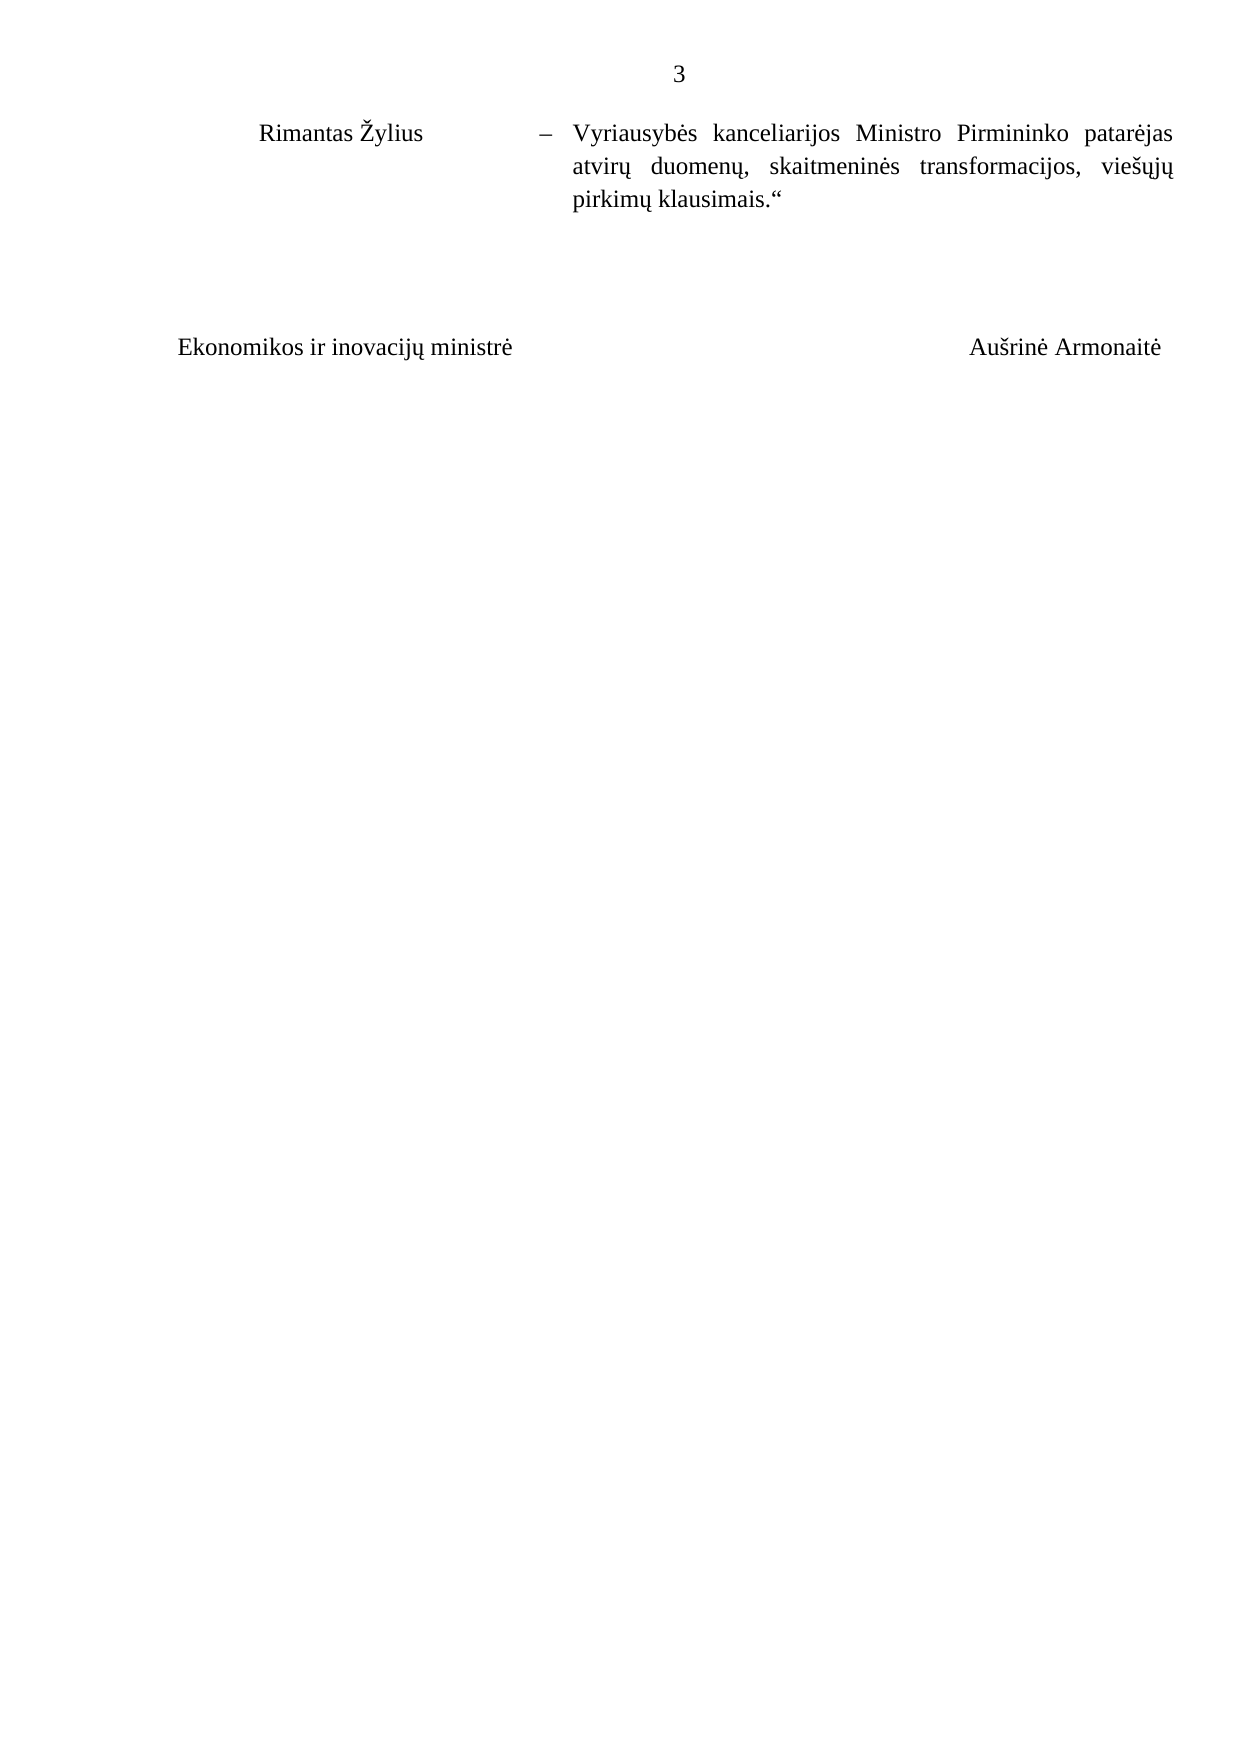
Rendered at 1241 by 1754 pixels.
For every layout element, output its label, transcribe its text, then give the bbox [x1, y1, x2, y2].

table_cell Vyriausybės kanceliarijos Ministro Pirmininko patarėjas atvirų duomenų, skaitmeninės transformacijos, viešųjų pirkimų klausimais.“ [558, 118, 1185, 217]
table_cell Rimantas Žylius [248, 118, 528, 217]
table_cell – [528, 118, 558, 217]
text Ekonomikos ir inovacijų ministrė Aušrinė Armonaitė [177, 332, 1181, 361]
